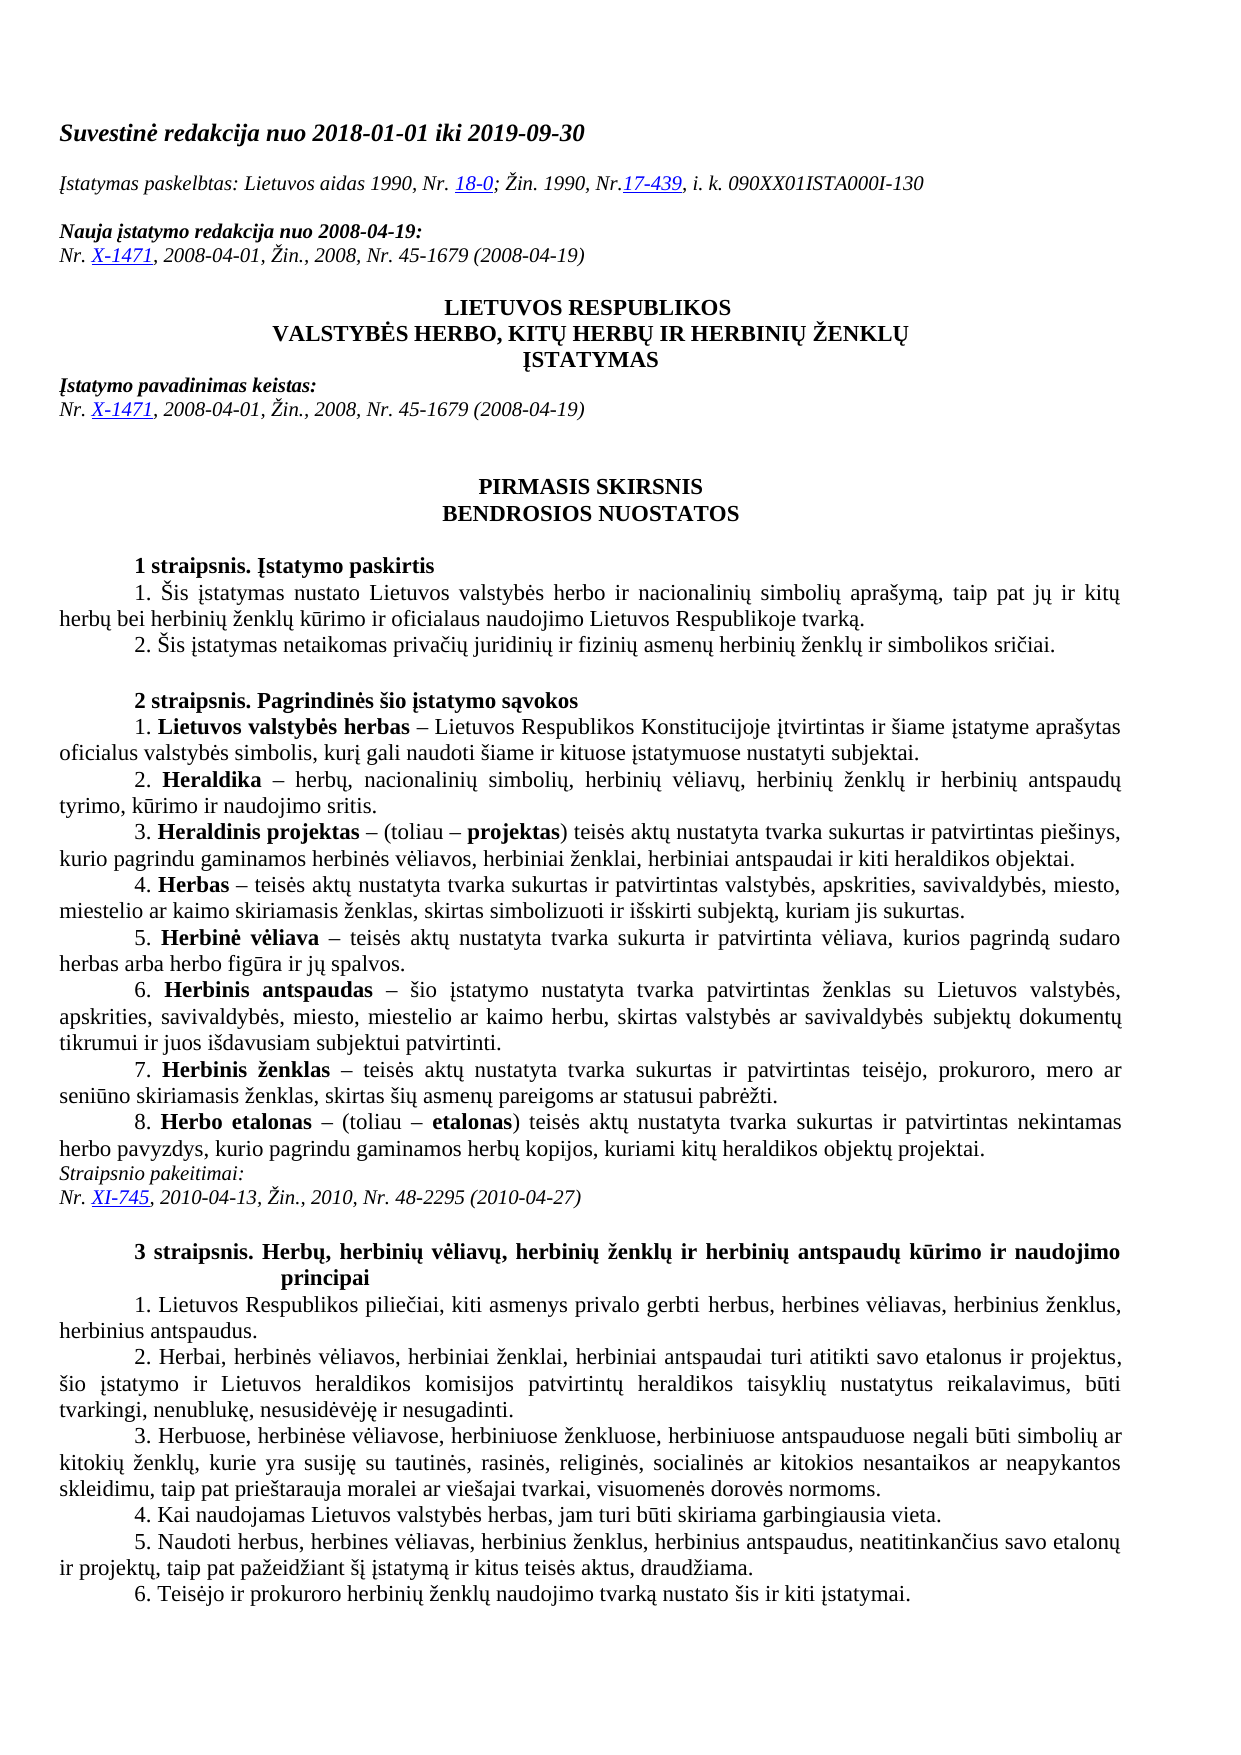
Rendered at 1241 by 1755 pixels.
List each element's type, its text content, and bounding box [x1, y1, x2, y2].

text Suvestinė redakcija nuo 2018-01-01 iki 2019-09-30 [59, 118, 1122, 147]
text 3 straipsnis. Herbų, herbinių vėliavų, herbinių ženklų ir herbinių antspaudų kūrimo ir naudojimo principai [134, 1238, 1122, 1291]
text 5. Herbinė vėliava – teisės aktų nustatyta tvarka sukurta ir patvirtinta vėliava, kurios pagrindą sudaro herbas arba herbo figūra ir jų spalvos. [59, 924, 1122, 977]
text 1 straipsnis. Įstatymo paskirtis [59, 552, 1122, 579]
text pIRMASIS SKIRSNIS [59, 473, 1122, 500]
text Straipsnio pakeitimai: [59, 1161, 1122, 1185]
text Bendrosios nuostatos [59, 500, 1122, 526]
text 4. Kai naudojamas Lietuvos valstybės herbas, jam turi būti skiriama garbingiausia vieta. [59, 1501, 1122, 1528]
text 2. Herbai, herbinės vėliavos, herbiniai ženklai, herbiniai antspaudai turi atitikti savo etalonus ir projektus, šio įstatymo ir Lietuvos heraldikos komisijos patvirtintų heraldikos taisyklių nustatytus reikalavimus, būti tvarkingi, nenublukę, nesusidėvėję ir nesugadinti. [59, 1343, 1122, 1422]
text 8. Herbo etalonas – (toliau – etalonas) teisės aktų nustatyta tvarka sukurtas ir patvirtintas nekintamas herbo pavyzdys, kurio pagrindu gaminamos herbų kopijos, kuriami kitų heraldikos objektų projektai. [59, 1108, 1122, 1161]
text LIETUVOS RESPUBLIKOS VALSTYBĖS HERBO, KITŲ HERBŲ IR HERBINIŲ ŽENKLŲ ĮSTATYMAS [59, 293, 1122, 373]
text 5. Naudoti herbus, herbines vėliavas, herbinius ženklus, herbinius antspaudus, neatitinkančius savo etalonų ir projektų, taip pat pažeidžiant šį įstatymą ir kitus teisės aktus, draudžiama. [59, 1528, 1122, 1581]
text 1. Lietuvos valstybės herbas – Lietuvos Respublikos Konstitucijoje įtvirtintas ir šiame įstatyme aprašytas oficialus valstybės simbolis, kurį gali naudoti šiame ir kituose įstatymuose nustatyti subjektai. [59, 713, 1122, 766]
text 1. Lietuvos Respublikos piliečiai, kiti asmenys privalo gerbti herbus, herbines vėliavas, herbinius ženklus, herbinius antspaudus. [59, 1291, 1122, 1343]
text Nr. XI-745, 2010-04-13, Žin., 2010, Nr. 48-2295 (2010-04-27) [59, 1185, 1122, 1209]
text 1. Šis įstatymas nustato Lietuvos valstybės herbo ir nacionalinių simbolių aprašymą, taip pat jų ir kitų herbų bei herbinių ženklų kūrimo ir oficialaus naudojimo Lietuvos Respublikoje tvarką. [59, 579, 1122, 632]
text 2 straipsnis. Pagrindinės šio įstatymo sąvokos [59, 687, 1122, 713]
text Įstatymas paskelbtas: Lietuvos aidas 1990, Nr. 18-0; Žin. 1990, Nr.17-439, i. k. 090XX01ISTA000I-130 [59, 171, 1122, 195]
text Nr. X-1471, 2008-04-01, Žin., 2008, Nr. 45-1679 (2008-04-19) [59, 243, 1122, 267]
text 2. Šis įstatymas netaikomas privačių juridinių ir fizinių asmenų herbinių ženklų ir simbolikos sričiai. [59, 632, 1122, 658]
text 2. Heraldika – herbų, nacionalinių simbolių, herbinių vėliavų, herbinių ženklų ir herbinių antspaudų tyrimo, kūrimo ir naudojimo sritis. [59, 766, 1122, 818]
text 3. Herbuose, herbinėse vėliavose, herbiniuose ženkluose, herbiniuose antspauduose negali būti simbolių ar kitokių ženklų, kurie yra susiję su tautinės, rasinės, religinės, socialinės ar kitokios nesantaikos ar neapykantos skleidimu, taip pat prieštarauja moralei ar viešajai tvarkai, visuomenės dorovės normoms. [59, 1422, 1122, 1501]
text Įstatymo pavadinimas keistas: [59, 373, 1122, 397]
text Nauja įstatymo redakcija nuo 2008-04-19: [59, 219, 1122, 243]
text Nr. X-1471, 2008-04-01, Žin., 2008, Nr. 45-1679 (2008-04-19) [59, 397, 1122, 421]
text 4. Herbas – teisės aktų nustatyta tvarka sukurtas ir patvirtintas valstybės, apskrities, savivaldybės, miesto, miestelio ar kaimo skiriamasis ženklas, skirtas simbolizuoti ir išskirti subjektą, kuriam jis sukurtas. [59, 871, 1122, 924]
text 6. Herbinis antspaudas – šio įstatymo nustatyta tvarka patvirtintas ženklas su Lietuvos valstybės, apskrities, savivaldybės, miesto, miestelio ar kaimo herbu, skirtas valstybės ar savivaldybės subjektų dokumentų tikrumui ir juos išdavusiam subjektui patvirtinti. [59, 977, 1122, 1056]
text 3. Heraldinis projektas – (toliau – projektas) teisės aktų nustatyta tvarka sukurtas ir patvirtintas piešinys, kurio pagrindu gaminamos herbinės vėliavos, herbiniai ženklai, herbiniai antspaudai ir kiti heraldikos objektai. [59, 818, 1122, 871]
text 6. Teisėjo ir prokuroro herbinių ženklų naudojimo tvarką nustato šis ir kiti įstatymai. [59, 1581, 1122, 1607]
text 7. Herbinis ženklas – teisės aktų nustatyta tvarka sukurtas ir patvirtintas teisėjo, prokuroro, mero ar seniūno skiriamasis ženklas, skirtas šių asmenų pareigoms ar statusui pabrėžti. [59, 1056, 1122, 1108]
